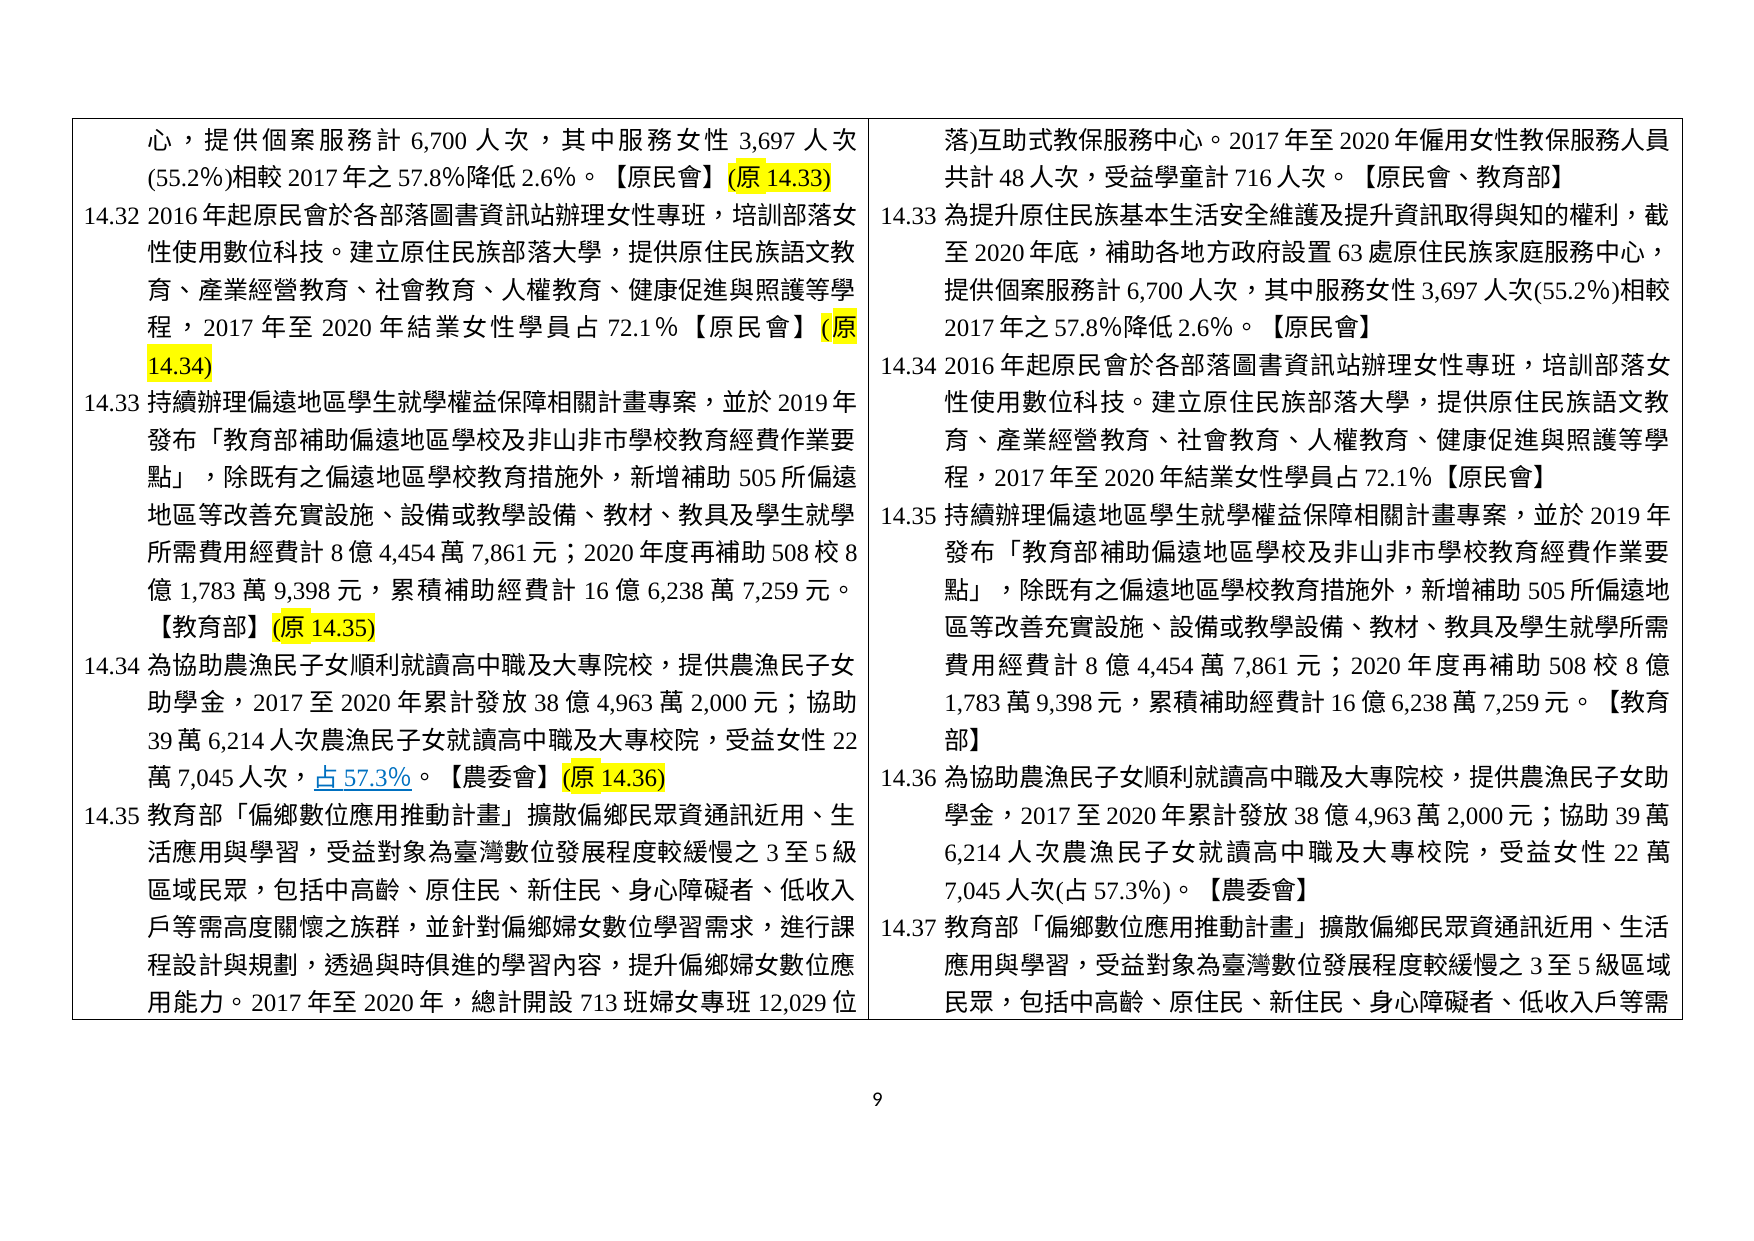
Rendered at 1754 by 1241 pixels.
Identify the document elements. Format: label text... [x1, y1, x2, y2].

table_cell 為提為提升偏鄉及農村婦女之決策地位、經濟、健康、教育權及社會保障，推行促進農村婦女參與決策、產銷及技術培力方案、協助組成合作社等政策。此外，建構偏鄉地區醫療保健、教育措施與基礎建設，提升偏鄉及農村婦女之生活品質。 平權意識、參與決策及社區活動 農業就業人口 2019年臺灣地區農業就業人口55.9萬人，其中女性13.9萬人占24.9％，較2016年減少2.4個百分點；2020年我國女性持有農業用地之人數比率，由2017年31.5％逐年增至2020年32.6％，主要係因教育與性別平權觀念日漸開放，女性在經濟及繼承權等各方面均有所提升。【農委會、內政部】 促進女性參與農業決策 各農民團體參與會員資格無性別限制，然《農會法》及其施行細則規定，農會會員每戶以1人為限，傳統上大都習慣男主外，由家中男性代表加入，因此，女性參與機會受到侷限，故女性申請加入農會人數相對較少；針對農會會員每戶以1人為限之修法案，經2019年召開會議調查，178家農會仍建議維持現行規定。【農委會】 《農會法》修法前，為鼓勵女性農民加入農會，現階段藉由鼓勵、獎勵措施、規劃領導統御的課程來促進農會決策階層女性比率的提升，鼓勵優秀的女性參選，女性會員比例由2016年32.5％至2020年33.4％，呈逐步提升趨勢。【農委會】 農會選任人員每4年改選，截至2020年底基層農會會員女性比率由4年前32.5％提升至33.4％，農事小組組長女性比率由7.6％提升至9.4％，會員代表女性比率由5.6％提升至7.1％，理事女性比率由2.9％提升至3.5％，監事女性比率由2.6％提升至3.5％。【農委會】 2017年至2020年女性漁會會員已達50％，各級漁會選任人員女性總比例由8.0％提升至9.2％，其中會員代表由9.1％提升至11.1％，惟理監事由5.0％降低至4.7％，另漁會聘任女性總幹事比例由30.0％降低至22.5％。將持續宣導鼓勵女性參與漁會公共事務。【農委會】 另《農田水利法》自2020年10月1日起施行，不再舉辦農田水利會會長、會務委員選舉，各農田水利會改制為農田水利管理處，屬公務機關。農田水利會改制為公務機關後，農田水利署決策層級共4人，女性1人，占25％。【農委會】 鼓勵農會任用女性員工為主管，參與農業推廣與農業發展之重要工作，2020年女性員工已占60.5％，較2016年增加0.6個百分點，2020年女性主管占53.5％，較2016年增加5.5個百分點，2020年女性總幹事21.7％，較2015年增加6.5個百分點。【農委會】 以經費補助之誘因，加速實現女性於農漁會參與決策之比例。如「農業推廣教育設施補助計畫研提及補助要點」優先補助女性選任人員比例較高之農會，截至2020年底，專案同意補助120家農會整建農業推廣教育設施，其中有38家農會係女性總幹事，已占31.7％，受補助農會計有657位女性選任人員；修正「漁業產銷班漁事推廣補助計畫」，優先補助班長為女性或女性班員比例達50％以上之漁業產銷班。2017年至2020年計有59班班長為女性或女性班員比例達50％以上之產銷班申請補助，59班全數獲得補助；2019年修訂「漁會考核辦法」，將漁會聘任女性擔任總幹事、漁會女性選任人員達一定比例、人數較上屆次增加等，列入考核加分項目。【農委會】 2015年從事農牧業之農牧戶其農牧業經營管理者72萬人，其中農家女性參與農業工作及決策者15.1萬人(占20.9％)，較2010年19.0％增加1.9個百分點。【農委會】 有關促進原住民女性參與請參見7.17。 生計、財產及經濟機會 知識培力及技術培訓 為促進青年返回漁村投入漁業生產，扶植新世代漁業經營者，補助成立漁業青年聯誼會，邀集資深漁民及跨領域專家學者辦理座談會，分享國內外漁業資訊、加工、行銷、智慧養殖等新知，補助生產加工設備，穩定返鄉青年經營成效，截至2020年底計有27位女漁青加入聯誼會。賡續鼓勵女漁青加入產銷班，並透過產銷班補助方式獎勵推舉女青擔任班長，從中學習領導管理經營相關專業能力，從基層組織培養女青成為未來漁會決策人員。【農委會】 於農民學院建置109門線上學習課程，可依據學員之需求補充農業知識，並於2020年開始規劃整合平台，達成遠距教學與實體課程混成同步實施之目的，減少農民旅途奔波之辛勞及風險，並可擴大授課對象，課程無時間與區域限制，亦可重複觀看學習，帶動農業學習擴散效益。數位平台預計2021年可完成上線，讓農業的教育訓練方式更為多元。【農委會】 為鼓勵農村婦女學習農業技術，提升自我及促進農村經濟發展，自2017年起於農民學院試辦婦女保障名額專班；2019年錄取女性141人(52.4％)；2020年辦理婦女優先班8梯次結訓230人次，有效提升農村婦女受訓權益。【農委會】 智慧農業科技創新成果開發供女性農民操作及使用的技術或系統，預估成效每年節省總工時超過2,000小時。【農委會】 為協助青年返鄉從農，針對從農遭遇門檻規劃完整輔導體系，並導入農業創新思維，有效提升農業經濟產值，推動「新農民培育計畫」目標每年培育3,000人，相關輔導措施包含：遴選百大青農為學習標竿累計589位百大青農、建置在地青農交流平臺計5,452位青農，設置農民學院，整合農委會試驗改良場所專業優勢，提供入門、初階、進階及高階系統化課程、辦理農場見習，提供農場生產經營管理實務能力、開辦農業公費專班，推動獎勵高中生從農方案，建置「青年農民輔導平臺」，提供一站式查詢服務，其中新農民女性(含新住民)約占25~30％。【農委會】 為推動原住民族文化技藝傳承及產業發展，透過原住民族技藝研習中心提供原住民族文化創意產業、休閒產業及農產業等技藝研習訓練課程。2017年至2020年辦理原住民族職業訓練培訓2,670人次，女性比率占60.5％。【原民會】 「臺灣原住民族精實創業輔導計畫」，提供族人創業知識技能訓練，活化原住民族傳統智慧及特色文化，並透過專業顧問輔導團隊，提升創業輔導品質。2017年至2020年共輔導599人，每年輔導女性比率為42.9％至54.1％。【原民會】 2017年至2020年補助具客家特色之產業活動，提供女性參與各式研習課程，包含客家特色相關之產業輔導、人才培育(包含客語遊程導覽、產品故事解說、客語服務等)、觀摩及研習等計畫。2020年計培育各類人才1,258人(女性占729人)，相較於2017年1,041人(女性占604人)，女性人數增加125人，女性人數成長率為20.7％。【客委會】 結合民間團體執行「多元就業開發方案」2017年至2020年於偏遠地區計協助4,685人就業，以女性3,423人占多數(占73％)。【勞動部】 鼓勵女性參與產銷班 鼓勵漁村住民籌組產銷組織，2017年至2020年共補助4,636萬2,000元，現已籌組291班產銷班，班員4,073人。女性班員人數由2017年722人(占19.2％)增至2020年800人(占19.6％)，女性班長由29人(占10.6％)增至38人(占13.1％)。【農委會】 畜禽產業產銷班部分，現有400班，共5,621人，2017年至2020年女性班員比率由9.5％提升至9.7％；其中產銷班班長為女性者，由2016年3.7％提升至2020年4.5％。【農委會】 協助女性自組合作社之方案 透過「原住民合作社輔導計畫」，2017至2020年分級輔導原住民籌組合作社，並針對已成立之合作社提供講習課程，提升原住民女性就業率，協助其生活及經濟利益。2018年至2020年委由地方政府辦理，各計7個(縣)市政府提出申請辦理教育訓練及觀摩研習，個別輔導250社，女性社員占34.2％。【原民會】 儲蓄互助社提供社員微型貸款，截至2020年儲蓄互助社共335社，貸款金額98億3,016萬餘元，女性社員占54.2％(較2016年成長0.7個百分點)。2017年至2020年儲蓄互助社女性社員貸款計6萬5,929件(57.7％)，貸款金額102億2,996萬6,084元(51.6％)。【內政部】 農業合作社提供銷售通路、共同運銷、蔬果加工技術輔導及農特產品行銷活動，2020年1月至6月農業合作社計1,378社，其中女性社員占23.9％(較2016年同期成長6.4個百分點)；勞動合作社提供社員就業機會，2020年1月至6月勞動合作社共383社，其中女性社員占49.3％(較2016年同期成長5.1個百分點)。此外，配合長照政策之推動，以女性社員居多之照顧服務型勞動合作社相對增加，有助提升女性勞動參與率。持續於辦理合作教育課程時，融入性別平權觀念，加強合作社社員及幹部性別意識及專業能力建構，增加女性參與及決策機會。【內政部】 經濟部「地方產業補助計畫」2017年至2019年間，針對偏鄉地區總投入經費共7,450萬元，總計協助偏鄉婦女就業人數942人。自2018年起推動之「中小企業城鄉創生轉型輔導計畫」(SBTR)接續以在地元素創新商業模式，繁榮地方經濟，創造農村婦女就業機會及提升其就業能力，推動城鄉創生發展。【經濟部】 健康及教育方案 保障偏鄉及農村婦女取得醫療資源 針對資源缺乏之部落，2020年補助15個地方政府設置433站部落文化健康站，培植在地族人擔任照服員計1,176人(女性1105人占94％)，服務原住民族長者1萬3,853人(女性9,143人占66％)，提供原住民族地區及都會原住民族聚落可近性、連續性及具文化性之專業照顧服務。【原民會】 為促進原住民族健康平等，增進原鄉婦幼醫療照護服務資源，2018年推動「原鄉健康平等改善策略十大行動計畫」之原鄉高風險孕產婦之管理、在地醫事人員養成計畫之執行成效：包括截至2020年已培育在地養成原住民籍醫事人員631名(含310名醫師、75名牙醫師、護理人員186名及其他醫事人員60名)，其中婦產科專科醫師(含訓練中)計13名及助產師（士）155名，留任比率約7成；計畫試辦區域之高風險孕產婦至少4次產前檢查利用率由87.4％提升至96.2％。【衛福部】 14.28 2017至2019年全國成人預防保健服務使用情形(含原住民族及身心障礙者)性別統計(表14-1)。【衛福部】(原14.28併入12.8) 14.29 2019年全體國民平均壽命約80.86歲(男性77.69歲，女性84.23歲)，原住民全體平均壽命約73.1歲(男性68.73歲，女性77.45歲)，原住民族平均餘命與全國之差距已由2017年之8.17歲縮小至2019年為7.76歲(男性8.96歲，女性6.78歲)。【衛福部】(原14.29依書面意見移到12.35) 保障偏鄉及農村婦女取得醫療資源 衛生福利部原住民族及離島地區醫事人員養成計畫主要培育原住民籍屬及離島籍屬之醫事公費生，並依考生之甄審成績及興趣志願為錄取依據，並無性別限制。至2020年已培育1,192名公費醫事人員(西醫師637名、牙醫師133名及其他醫事人員422名)，較2016年增加培育243名公費生。【衛福部】(原14.30) 為提升原郷離島地區醫療照護服務品質，增進醫療照護資源佈建設置，以促進原鄉民眾可近性獲得適切醫療照護服務，2020年補助原鄉離島地區衛生所(室)設備更新76件及工程補助10案，2020年設置73處部落社區健康營造中心以傳播健康議題識能，並辦理家庭健康關懷，協助健康照護需求或異常轉介，建立在地人服務在地人供需模式；補助孕婦至醫療機構進行產檢及生產之交通費，減輕孕婦產檢之交通上經濟障礙，增列就醫對象無須透過轉診程序即視同轉診並給予補助的條件，使申請條件更符合實益及實務上之需求。截至2020年底，原住民族地區共補助1,379萬4,626元，計1萬7,796人次。【衛福部】(原14.31) 偏鄉及農村地區教育資源、福利資源 為回應原住民族地區幼兒托育需求，發揮部落照顧之精神，原民會前已補助設立登記完成之社區互助式教保服務中心營運相關費用，保障女性就業及幼兒受教權利，截至2020年底共補助8處社區(部落)互助式教保服務中心。2017年至2020年僱用女性教保服務人員共計48人次，受益學童計716人次。【原民會、教育部】(原14.32) 為提升原住民族基本生活安全維護及提升資訊取得與知的權利，截至2020年底，補助各地方政府設置63處原住民族家庭服務中心，提供個案服務計6,700人次，其中服務女性3,697人次(55.2％)相較2017年之57.8％降低2.6％。【原民會】(原14.33) 2016年起原民會於各部落圖書資訊站辦理女性專班，培訓部落女性使用數位科技。建立原住民族部落大學，提供原住民族語文教育、產業經營教育、社會教育、人權教育、健康促進與照護等學程，2017年至2020年結業女性學員占72.1％【原民會】(原14.34) 持續辦理偏遠地區學生就學權益保障相關計畫專案，並於2019年發布「教育部補助偏遠地區學校及非山非市學校教育經費作業要點」，除既有之偏遠地區學校教育措施外，新增補助505所偏遠地區等改善充實設施、設備或教學設備、教材、教具及學生就學所需費用經費計8億4,454萬7,861元；2020年度再補助508校8億1,783萬9,398元，累積補助經費計16億6,238萬7,259元。【教育部】(原14.35) 為協助農漁民子女順利就讀高中職及大專院校，提供農漁民子女助學金，2017至2020年累計發放38億4,963萬2,000元；協助39萬6,214人次農漁民子女就讀高中職及大專校院，受益女性22萬7,045人次，占57.3％。【農委會】(原14.36) 教育部「偏鄉數位應用推動計畫」擴散偏鄉民眾資通訊近用、生活應用與學習，受益對象為臺灣數位發展程度較緩慢之3至5級區域民眾，包括中高齡、原住民、新住民、身心障礙者、低收入戶等需高度關懷之族群，並針對偏鄉婦女數位學習需求，進行課程設計與規劃，透過與時俱進的學習內容，提升偏鄉婦女數位應用能力。2017年至2020年，總計開設713班婦女專班12,029位婦女參與相關課程學習，婦女參與數位機會中心課程比例達73.1％。該計畫網站已取得無障礙網站2.0標章，以利身心障礙人士取得本計畫服務訊息及成果，數位機會中心設置於偏遠鄉鎮，便利民眾就近參與課程及使用資訊設備，2017年至2020年期間計556位身心障礙民眾參與數位機會中心資訊課程。【教育部】(原14.37) 確保女性參與災害風險減輕和氣候變遷之政策和行動計畫 2017年至2020年民防人員女性比率自3.9％提升至5.1％、義勇消防人員女性比率自22.1％提升至26％，防災士之女性比率自2018年31.8％提升至2020年38.4％，均呈現逐年增加趨勢。【內政部】(原14.38) 訂定「災害防救基本計畫(2018-2023)」，並參考聯合國「仙台減災綱領(2015-2030)」研訂災害防救基本方針與對策，明定「地方政府應考量婦女之災害防救特殊需求，針對可能發生災害之場所、社區、避難路線、避難收容處所進行檢視及予以強化，並配合地方政府整體防災工作，妥善規劃各項災害預警措施，以提升婦女之安全保障」；另以專章敘明「研擬性別平等議題納入災害防救計畫」為災害防救計畫修訂重點，於災害防救政策強化「加強女性在防救災與重建等領域能力建構與決策參與」、「將性別觀點納入攸關災害預防、風險評估、災害應變與災後重建等工作的實施方針中」等。其中「強化農村及原住民族女性參與」亦為重要推動重點，該基本計畫研訂過程亦將依行政程序諮詢或邀請婦女及其代表組織參與提供意見，以確保考量婦女之災害防救特殊需求。【行政院災防辦】(原14.39) [73, 119, 868, 1019]
table_cell 為提為提升偏鄉及農村婦女之決策地位、經濟、健康、教育權及社會保障，推行促進農村婦女參與決策、產銷及技術培力方案、協助組成合作社等政策。此外，建構偏鄉地區醫療保健、教育措施與基礎建設，提升偏鄉及農村婦女之生活品質。 平權意識、參與決策及社區活動 農業就業人口 2019年臺灣地區農業就業人口55.9萬人，其中女性13.9萬人占24.9％，較2016年減少2.4個百分點；2020年我國女性持有農業用地之人數比率，由2017年31.5％逐年增至2020年32.6％，主要係因教育與性別平權觀念日漸開放，女性在經濟及繼承權等各方面均有所提升。【農委會、內政部】 促進女性參與農業決策 各農民團體參與會員資格無性別限制，然《農會法》及其施行細則規定，農會會員每戶以1人為限，傳統上大都習慣男主外，由家中男性代表加入，因此，女性參與機會受到侷限，故女性申請加入農會人數相對較少；針對農會會員每戶以1人為限之修法案，經2019年召開會議調查，178家農會仍建議維持現行規定。【農委會】 《農會法》修法前，為鼓勵女性農民加入農會，現階段藉由鼓勵、獎勵措施、規劃領導統御的課程來促進農會決策階層女性比率的提升，鼓勵優秀的女性參選，女性會員比例由2016年32.5％至2020年33.4％，呈逐步提升趨勢。【農委會】 農會選任人員每4年改選，截至2020年底基層農會會員女性比率由4年前32.5％提升至33.4％，農事小組組長女性比率由7.6％提升至9.4％，會員代表女性比率由5.6％提升至7.1％，理事女性比率由2.9％提升至3.5％，監事女性比率由2.6％提升至3.5％。【農委會】 2017年至2020年，女性漁會會員已達50％，各級漁會選任人員女性總比例由8.0％提升至9.2％，其中會員代表由9.1％提升至11.1％，惟理監事由5.0％降低至4.7％，另漁會聘任女性總幹事比例由30.0％降低至22.5％。將持續宣導鼓勵女性參與漁會公共事務。【農委會】 另《農田水利法》自2020年10月1日起施行，不再舉辦農田水利會會長、會務委員選舉，各農田水利會改制為農田水利管理處，屬公務機關。農田水利會改制為公務機關後，農田水利署決策層級共4人，女性1人(占25％)。【農委會】 鼓勵農會任用女性員工為主管，參與農業推廣與農業發展之重要工作，2020年女性員工已占60.5％，較2016年增加0.6個百分點，2020年女性主管占53.5％，較2016年增加5.5個百分點，2020年女性總幹事21.7％，較2015年增加6.5個百分點。【農委會】 以經費補助之誘因，加速實現女性於農漁會參與決策之比例。如「農業推廣教育設施補助計畫研提及補助要點」優先補助女性選任人員比例較高之農會，截至2020年底，專案同意補助120家農會整建農業推廣教育設施，其中有38家農會係女性總幹事，已占31.7％，受補助農會計有657位女性選任人員；修正「漁業產銷班漁事推廣補助計畫」，優先補助班長為女性或女性班員比例達50％以上之漁業產銷班。2017年至2020年計有59班班長為女性或女性班員比例達50％以上之產銷班申請補助，59班全數獲得補助；2019年修訂「漁會考核辦法」，將漁會聘任女性擔任總幹事、漁會女性選任人員達一定比例、人數較上屆次增加等，列入考核加分項目。【農委會】 2015年從事農牧業之農牧戶其農牧業經營管理者72萬人，其中農家女性參與農業工作及決策者15.1萬人(占20.9％)，較2010年19.0％增加1.9個百分點。【農委會】 有關促進原住民女性參與請參見7.16。 生計、財產及經濟機會 知識培力及技術培訓 為促進青年返回漁村投入漁業生產，扶植新世代漁業經營者，補助成立漁業青年聯誼會，邀集資深漁民及跨領域專家學者辦理座談會，分享國內外漁業資訊、加工、行銷、智慧養殖等新知，補助生產加工設備，穩定返鄉青年經營成效，截至2020年底計有27位女漁青加入聯誼會。賡續鼓勵女漁青加入產銷班，並透過產銷班補助方式獎勵推舉女青擔任班長，從中學習領導管理經營相關專業能力，從基層組織培養女青成為未來漁會決策人員。【農委會】 於農民學院建置109門線上學習課程，可依據學員之需求補充農業知識，並於2020年開始規劃整合平台，達成遠距教學與實體課程混成同步實施之目的，減少農民旅途奔波之辛勞及風險，並可擴大授課對象，課程無時間與區域限制，亦可重複觀看學習，帶動農業學習擴散效益。數位平台預計2021年可完成上線，讓農業的教育訓練方式更為多元。【農委會】 為鼓勵農村婦女學習農業技術，提升自我及促進農村經濟發展，自2017年起於農民學院試辦婦女保障名額專班；2019年錄取女性141人(52.4％)；2020年辦理婦女優先班8梯次結訓230人次，有效提升農村婦女受訓權益。【農委會】 智慧農業科技創新成果開發供女性農民操作及使用的技術或系統，預估成效每年節省總工時超過2,000小時。【農委會】 為協助青年返鄉從農，針對從農遭遇門檻規劃完整輔導體系，並導入農業創新思維，有效提升農業經濟產值，推動「新農民培育計畫」目標每年培育3,000人，相關輔導措施包含：遴選百大青農為學習標竿累計589位百大青農、建置在地青農交流平臺計5,452位青農，設置農民學院，整合農委會試驗改良場所專業優勢，提供入門、初階、進階及高階系統化課程、辦理農場見習，提供農場生產經營管理實務能力、開辦農業公費專班，推動獎勵高中生從農方案，建置「青年農民輔導平臺」，提供一站式查詢服務，其中新農民女性(含新住民)約占25~30％。【農委會】 為推動原住民族文化技藝傳承及產業發展，透過原住民族技藝研習中心提供原住民族文化創意產業、休閒產業及農產業等技藝研習訓練課程。2017年至2020年辦理原住民族職業訓練培訓2,670人次，女性比率占60.5％。【原民會】 「臺灣原住民族精實創業輔導計畫」，提供族人創業知識技能訓練，活化原住民族傳統智慧及特色文化，並透過專業顧問輔導團隊，提升創業輔導品質。2017年至2020年共輔導599人，每年輔導女性比率為42.9％至54.1％。【原民會】 2017年至2020年補助具客家特色之產業活動，提供女性參與各式研習課程，包含客家特色相關之產業輔導、人才培育(包含客語遊程導覽、產品故事解說、客語服務等)、觀摩及研習等計畫。2020年計培育各類人才1,258人(女性占729人)，相較於2017年1,041人(女性占604人)，女性人數增加125人，女性人數成長率為20.7％。【客委會】 結合民間團體執行「多元就業開發方案」2017年至2020年於偏遠地區計協助4,685人就業，以女性3,423人占多數(占73％)。【勞動部】 鼓勵女性參與產銷班 鼓勵漁村住民籌組產銷組織，2017年至2020年共補助4,636萬2,000元，現已籌組291班產銷班，班員4,073人。女性班員人數由2017年722人(占19.2％)增至2020年800人(占19.6％)，女性班長由29人(占10.6％)增至38人(占13.1％)。【農委會】 畜禽產業產銷班部分，現有400班，共5,621人，2017年至2020年女性班員比率由9.5％提升至9.7％；其中產銷班班長為女性者，由2016年3.7％提升至2020年4.5％。【農委會】 協助女性自組合作社之方案 透過「原住民合作社輔導計畫」，2017至2020年分級輔導原住民籌組合作社，並針對已成立之合作社提供講習課程，提升原住民女性就業率，協助其生活及經濟利益。2018年至2020年委由地方政府辦理，各計7個(縣)市政府提出申請辦理教育訓練及觀摩研習，個別輔導250社，女性社員占34.2％。【原民會】 儲蓄互助社提供社員微型貸款，截至2020年儲蓄互助社共335社，貸款金額98億3,016萬餘元；女性社員占54.2％(較2016年成長0.7個百分點)。【內政部】 農業合作社提供銷售通路、共同運銷、蔬果加工技術輔導及農特產品行銷活動，2020年1月至6月農業合作社計1,378社，其中女性社員占23.9％(較2016年同期成長6.4個百分點)；勞動合作社提供社員就業機會，2020年1月至6月勞動合作社共383社，其中女性社員占49.3％(較2016年同期成長5.1個百分點)。此外，配合長照政策之推動，以女性社員居多之照顧服務型勞動合作社相對增加，有助提升女性勞動參與率。持續於辦理合作教育課程時，融入性別平權觀念，加強合作社社員及幹部性別意識及專業能力建構，增加女性參與及決策機會。【內政部】 經濟部「地方產業補助計畫」2017年至2019年間，針對偏鄉地區總投入經費共7,450萬元，總計協助偏鄉婦女就業人數942人。自2018年起推動之「中小企業城鄉創生轉型輔導計畫」(SBTR)接續以在地元素創新商業模式，繁榮地方經濟，創造農村婦女就業機會及提升其就業能力，推動城鄉創生發展。【經濟部】 健康及教育方案 偏鄉及農村婦女保健服務 針對資源缺乏之部落，2020年補助15個地方政府設置433站部落文化健康站，培植在地族人擔任照服員計1,176人(女性1105人占94％)，服務原住民族長者1萬3,853人(女性9,143人占66％)，提供原住民族地區及都會原住民族聚落可近性、連續性及具文化性之專業照顧服務。【原民會】 為促進原住民族健康平等，2018年推動「原鄉健康不平等改善策略行動計畫」，包含在地醫事人員養成、部落健康營造、原鄉醫療資源提升、高風險孕產婦健康管理、菸酒檳及事故傷害防制、三高及消化系癌症防治、結核病主動發現等計畫，目前試辦初步成果：截至2020年養成公費生增額培育，醫學系每年30名、牙醫學系每年24人，留任比率達7成；已培育原住民族籍養成醫事人員631名，原鄉每萬人口醫師數由16.1人提升至22人；原住民族地區共設置53處部落健康營造中心，家庭關懷累計約4萬1,100人、電話防疫關懷約計2萬3,237人；計畫試辦區域之高風險孕產婦至少4次產前檢查利用率由87.4％提升至96.2％、事故傷害死亡率由56.5％降至43.4％；消化癌症防治之整體幽門桿菌陽性接受除菌治療者之除菌率由78％提升至82％；原住民結核病主動篩檢率其35歲至64歲山地原民由49％增至53％，65歲以上則由40％增至55％。【衛福部】 2017至2019年成人預防保健服務人數、性別利用率分別及原住民使用情形(表14-1)。【衛福部】 2019年全體國民平均壽命約80.86歲(男性77.69歲，女性84.23歲)，原住民全體平均壽命約73.1歲(男性68.73歲，女性77.45歲)，原住民族平均餘命與全國之差距已由106年之8.17歲縮小至2019年為7.76歲(男性8.96歲，女性6.78歲)。【衛福部】 保障偏鄉及農村婦女取得醫療資源 衛生福利部原住民族及離島地區醫事人員養成計畫主要培育原住民籍屬及離島籍屬之醫事公費生，並依考生之甄審成績及興趣志願為錄取依據，並無性別限制。至2020年已培育1,192名公費醫事人員(西醫師637名、牙醫師133名及其他醫事人員422名)，較2016年增加培育243名公費生。【衛福部】 為提升原郷離島地區醫療照護服務品質，增進醫療照護資源佈建設置，以促進原鄉民眾可近性獲得適切醫療照護服務，2020年補助原鄉離島地區衛生所(室)設備更新76件及工程補助10案，2020年設置73處部落社區健康營造中心以傳播健康議題識能，並辦理家庭健康關懷，協助健康照護需求或異常轉介，建立在地人服務在地人供需模式；補助孕婦至醫療機構進行產檢及生產之交通費，減輕孕婦產檢之交通上經濟障礙，增列就醫對象無須透過轉診程序即視同轉診並給予補助的條件，使申請條件更符合實益及實務上之需求。截至2020年底，原住民族地區共補助1,379萬4,626元，計1萬7,796人次。【衛福部】 偏鄉及農村地區教育資源、福利資源 為回應原住民族地區幼兒托育需求，發揮部落照顧之精神，原民會前已補助設立登記完成之社區互助式教保服務中心營運相關費用，保障女性就業及幼兒受教權利，截至2020年底共補助8處社區(部落)互助式教保服務中心。2017年至2020年僱用女性教保服務人員共計48人次，受益學童計716人次。【原民會、教育部】 為提升原住民族基本生活安全維護及提升資訊取得與知的權利，截至2020年底，補助各地方政府設置63處原住民族家庭服務中心，提供個案服務計6,700人次，其中服務女性3,697人次(55.2％)相較2017年之57.8％降低2.6％。【原民會】 2016年起原民會於各部落圖書資訊站辦理女性專班，培訓部落女性使用數位科技。建立原住民族部落大學，提供原住民族語文教育、產業經營教育、社會教育、人權教育、健康促進與照護等學程，2017年至2020年結業女性學員占72.1％【原民會】 持續辦理偏遠地區學生就學權益保障相關計畫專案，並於2019年發布「教育部補助偏遠地區學校及非山非市學校教育經費作業要點」，除既有之偏遠地區學校教育措施外，新增補助505所偏遠地區等改善充實設施、設備或教學設備、教材、教具及學生就學所需費用經費計8億4,454萬7,861元；2020年度再補助508校8億1,783萬9,398元，累積補助經費計16億6,238萬7,259元。【教育部】 為協助農漁民子女順利就讀高中職及大專院校，提供農漁民子女助學金，2017至2020年累計發放38億4,963萬2,000元；協助39萬6,214人次農漁民子女就讀高中職及大專校院，受益女性22萬7,045人次(占57.3％)。【農委會】 教育部「偏鄉數位應用推動計畫」擴散偏鄉民眾資通訊近用、生活應用與學習，受益對象為臺灣數位發展程度較緩慢之3至5級區域民眾，包括中高齡、原住民、新住民、身心障礙者、低收入戶等需高度關懷之族群，並針對偏鄉婦女數位學習需求，進行課程設計與規劃，透過與時俱進的學習內容，提升偏鄉婦女數位應用能力。2017年至2020年，總計開設713班婦女專班12,029位婦女參與相關課程學習，婦女參與數位機會中心課程比例達73.1％。【教育部】 確保女性參與災害風險減輕和氣候變遷之政策和行動計畫 2017年至2020年民防人員女性比率自3.9％提升至5.1％、義勇消防人員女性比率自22.1％提升至26％，防災士之女性比率自2018年31.8％提升至2020年38.4％，均呈現逐年增加趨勢。【內政部】 訂定「災害防救基本計畫（2018-2023）」，並參考聯合國「仙台減災綱領（2015-2030）」研訂災害防救基本方針與對策，明定「地方政府應考量婦女之災害防救特殊需求，針對可能發生災害之場所、社區、避難路線、避難收容處所進行檢視及予以強化，並配合地方政府整體防災工作，妥善規劃各項災害預警措施，以提升婦女之安全保障」；另以專章敘明「研擬性別平等議題納入災害防救計畫」為災害防救計畫修訂重點，於災害防救政策強化「加強女性在防救災與重建等領域能力建構與決策參與」、「將性別觀點納入攸關災害預防、風險評估、災害應變與災後重建等工作的實施方針中」等。其中「強化農村及原住民族女性參與」亦為重要推動重點，該基本計畫研訂過程亦將依行政程序諮詢或邀請婦女及其代表組織參與提供意見，以確保考量婦女之災害防救特殊需求。【行政院災防辦】 [869, 119, 1682, 1019]
